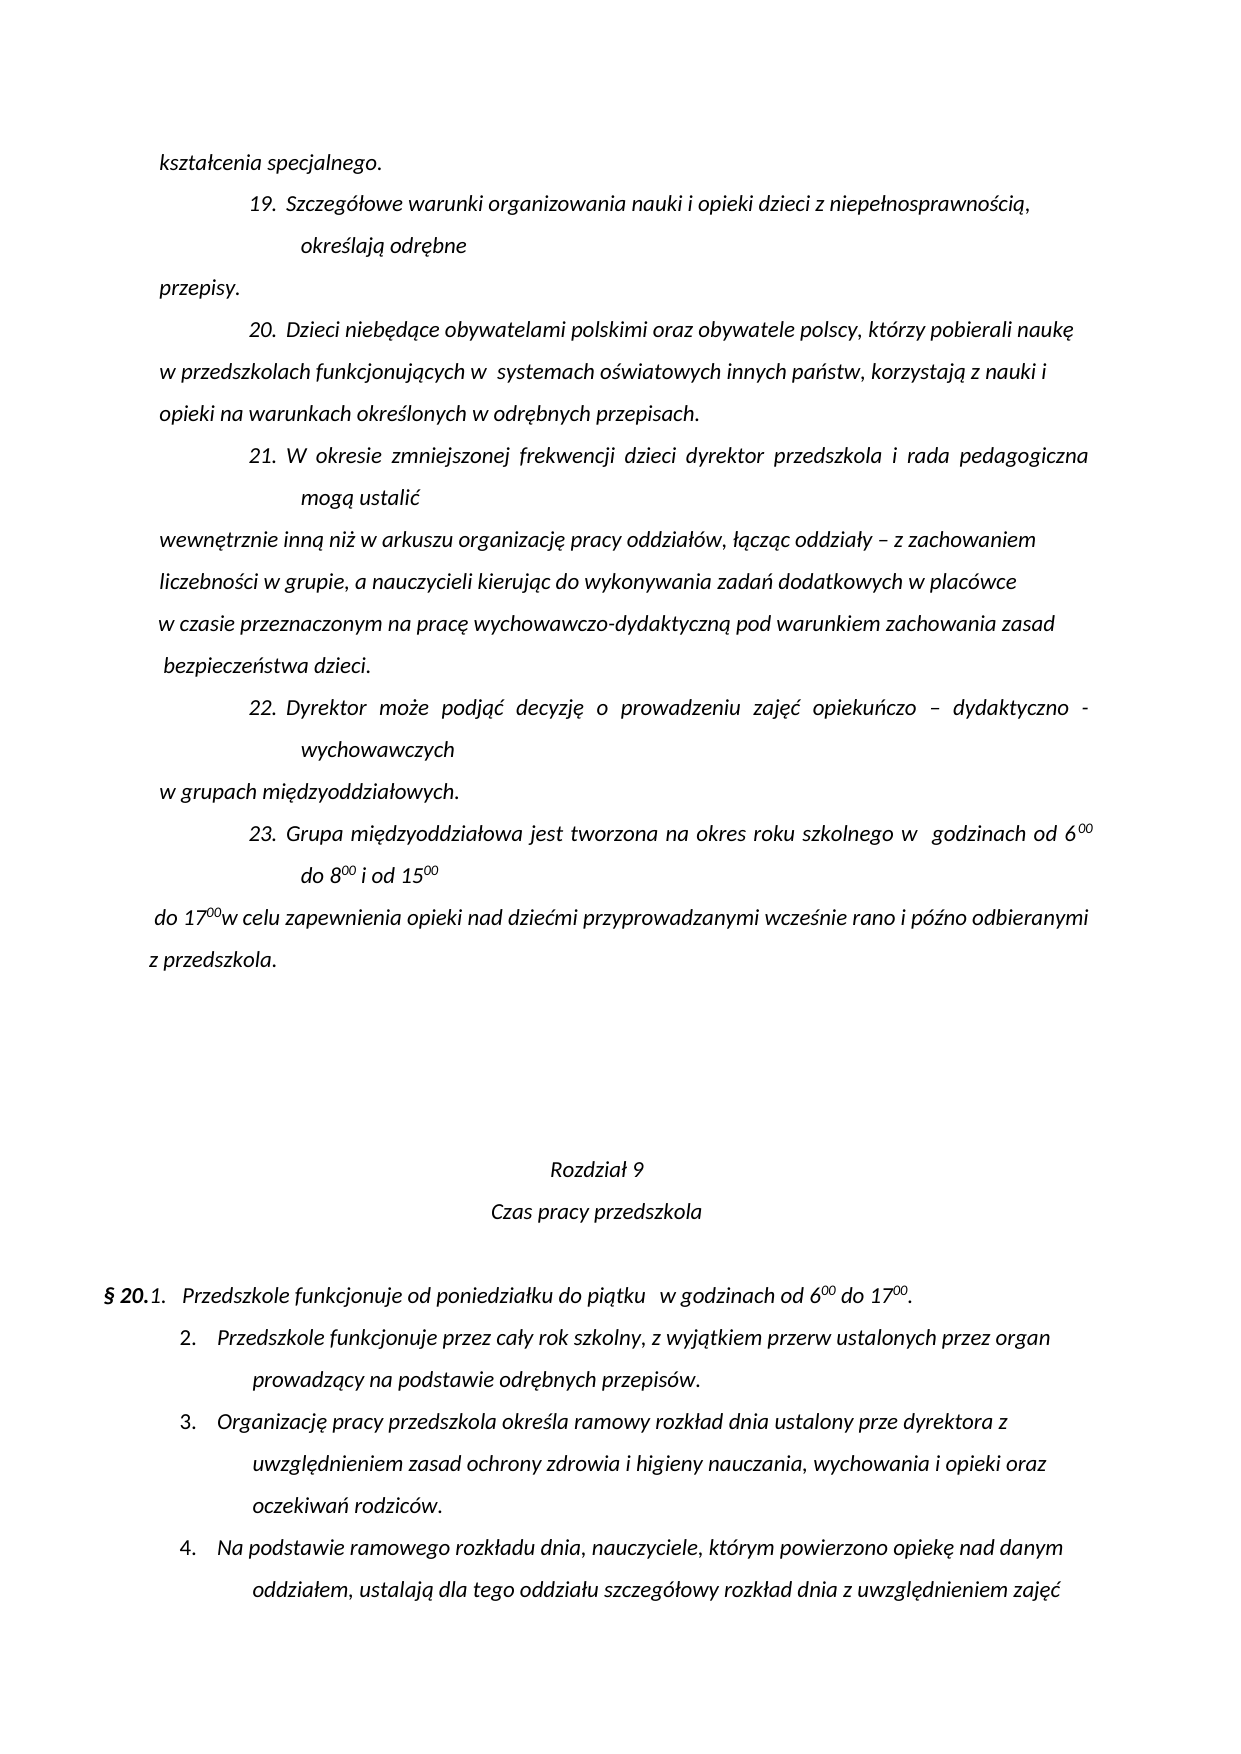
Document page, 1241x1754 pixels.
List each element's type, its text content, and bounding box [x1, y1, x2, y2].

list Na podstawie ramowego rozkładu dnia, nauczyciele, którym powierzono opiekę nad danym oddziałem, ustalają dla tego oddziału szczegółowy rozkład dnia z uwzględnieniem zajęć [179, 1533, 1093, 1603]
list Szczegółowe warunki organizowania nauki i opieki dzieci z niepełnosprawnością, określają odrębne [248, 189, 1093, 259]
text kształcenia specjalnego. [139, 148, 1093, 176]
list liczebności w grupie, a nauczycieli kierując do wykonywania zadań dodatkowych w placówce [139, 567, 1093, 595]
list Dzieci niebędące obywatelami polskimi oraz obywatele polscy, którzy pobierali naukę [248, 316, 1093, 343]
list Przedszkole funkcjonuje przez cały rok szkolny, z wyjątkiem przerw ustalonych przez organ prowadzący na podstawie odrębnych przepisów. [179, 1323, 1093, 1393]
text Czas pracy przedszkola [103, 1197, 1093, 1225]
text opieki na warunkach określonych w odrębnych przepisach. [139, 399, 1093, 427]
text bezpieczeństwa dzieci. [148, 651, 1093, 679]
list Grupa międzyoddziałowa jest tworzona na okres roku szkolnego w godzinach od 600 do 800 i od 1500 [248, 819, 1093, 889]
list W okresie zmniejszonej frekwencji dzieci dyrektor przedszkola i rada pedagogiczna mogą ustalić [248, 441, 1093, 511]
list w grupach międzyoddziałowych. [139, 777, 1093, 805]
text § 20.1. Przedszkole funkcjonuje od poniedziałku do piątku w godzinach od 600 do 1700. [103, 1281, 1093, 1309]
list wewnętrznie inną niż w arkuszu organizację pracy oddziałów, łącząc oddziały – z zachowaniem [139, 525, 1093, 553]
list z przedszkola. [139, 945, 1093, 973]
text w czasie przeznaczonym na pracę wychowawczo-dydaktyczną pod warunkiem zachowania zasad [148, 609, 1093, 637]
list do 1700w celu zapewnienia opieki nad dziećmi przyprowadzanymi wcześnie rano i późno odbieranymi [139, 903, 1093, 931]
text przepisy. [139, 273, 1093, 302]
list Dyrektor może podjąć decyzję o prowadzeniu zajęć opiekuńczo – dydaktyczno - wychowawczych [248, 693, 1093, 763]
list Organizację pracy przedszkola określa ramowy rozkład dnia ustalony prze dyrektora z uwzględnieniem zasad ochrony zdrowia i higieny nauczania, wychowania i opieki oraz oczekiwań rodziców. [179, 1407, 1093, 1519]
text w przedszkolach funkcjonujących w systemach oświatowych innych państw, korzystają z nauki i [139, 357, 1093, 386]
text Rozdział 9 [103, 1155, 1093, 1183]
